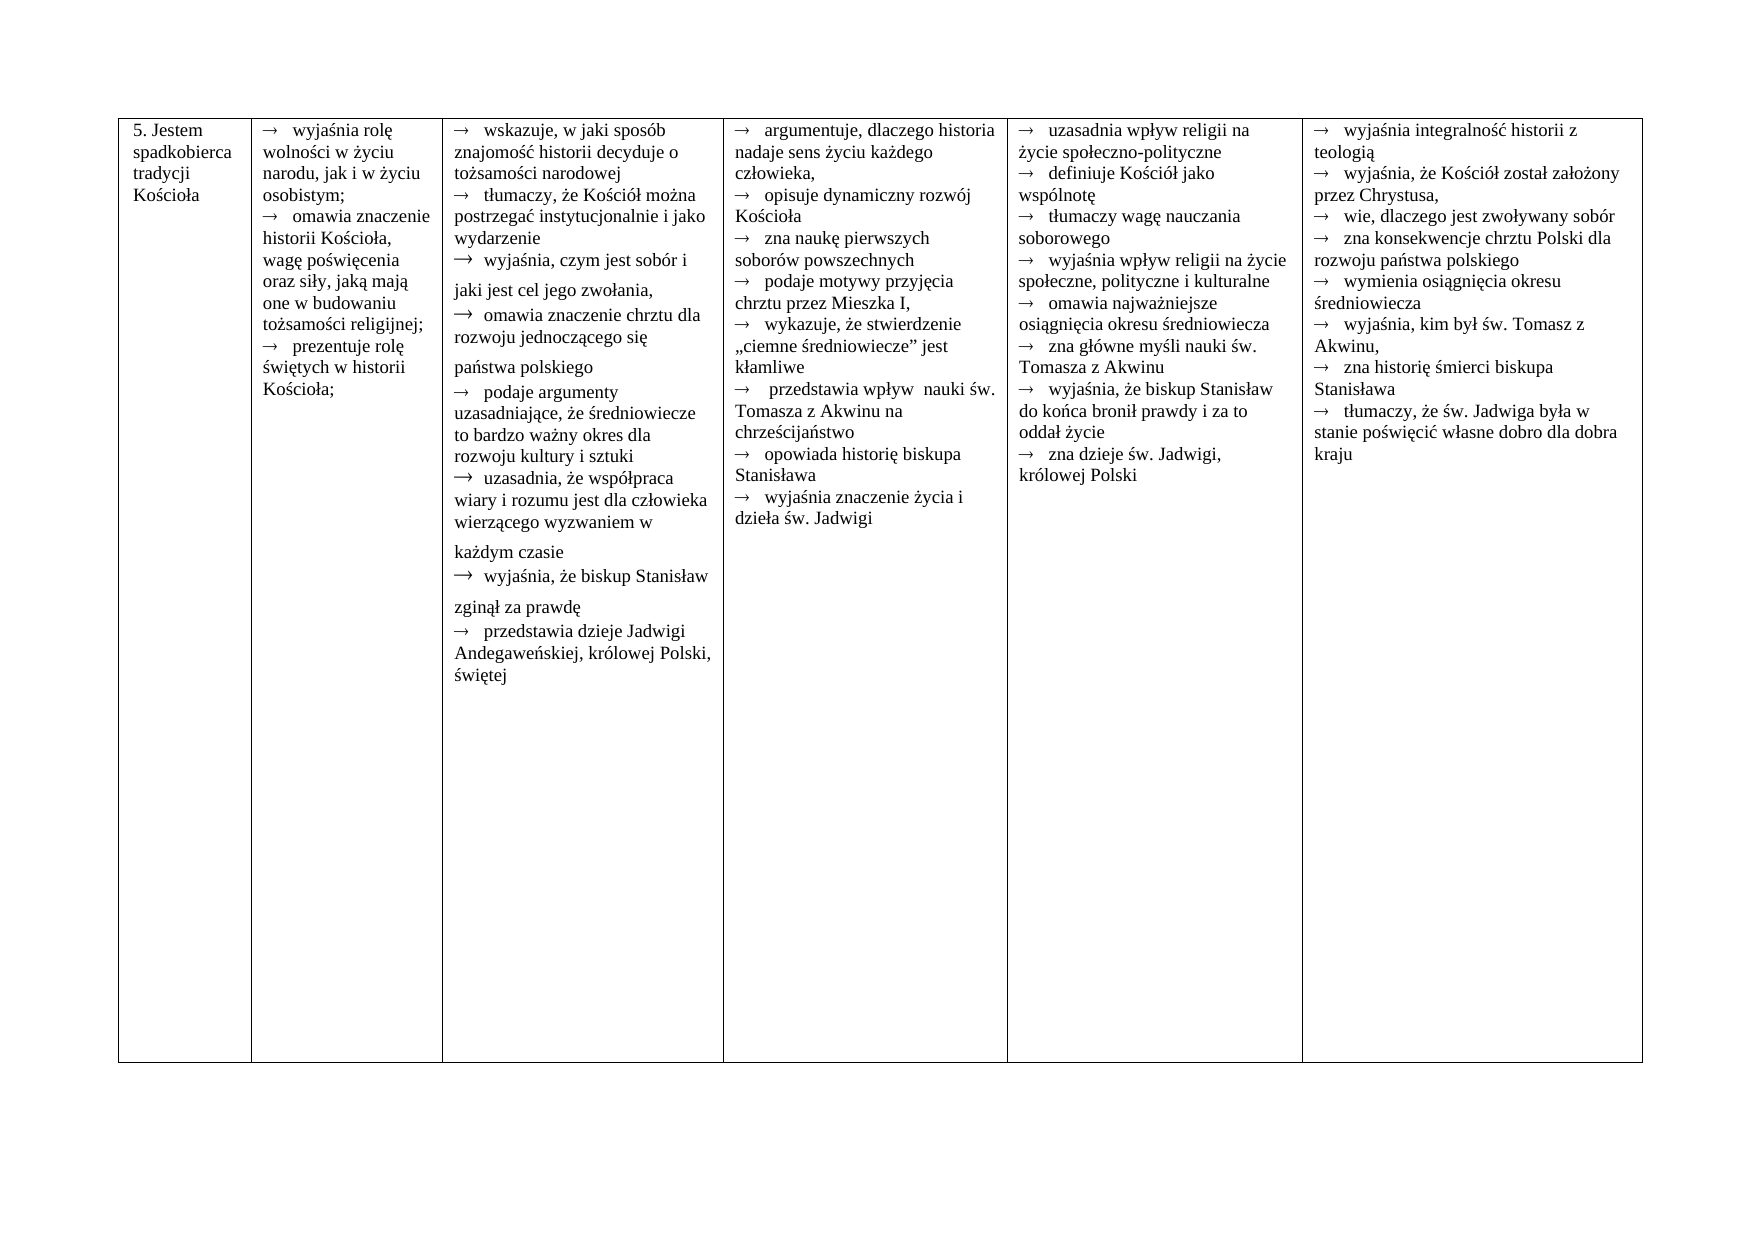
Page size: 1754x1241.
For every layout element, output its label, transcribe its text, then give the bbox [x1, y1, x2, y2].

table_cell argumentuje, dlaczego historia nadaje sens życiu każdego człowieka, opisuje dynamiczny rozwój Kościoła zna naukę pierwszych soborów powszechnych podaje motywy przyjęcia chrztu przez Mieszka I, wykazuje, że stwierdzenie „ciemne średniowiecze” jest kłamliwe przedstawia wpływ nauki św. Tomasza z Akwinu na chrześcijaństwo opowiada historię biskupa Stanisława wyjaśnia znaczenie życia i dzieła św. Jadwigi [724, 119, 1007, 1062]
table_cell uzasadnia wpływ religii na życie społeczno-polityczne definiuje Kościół jako wspólnotę tłumaczy wagę nauczania soborowego wyjaśnia wpływ religii na życie społeczne, polityczne i kulturalne omawia najważniejsze osiągnięcia okresu średniowiecza zna główne myśli nauki św. Tomasza z Akwinu wyjaśnia, że biskup Stanisław do końca bronił prawdy i za to oddał życie zna dzieje św. Jadwigi, królowej Polski [1008, 119, 1302, 1062]
table_cell wyjaśnia integralność historii z teologią wyjaśnia, że Kościół został założony przez Chrystusa, wie, dlaczego jest zwoływany sobór zna konsekwencje chrztu Polski dla rozwoju państwa polskiego wymienia osiągnięcia okresu średniowiecza wyjaśnia, kim był św. Tomasz z Akwinu, zna historię śmierci biskupa Stanisława tłumaczy, że św. Jadwiga była w stanie poświęcić własne dobro dla dobra kraju [1303, 119, 1642, 1062]
table_cell wyjaśnia rolę wolności w życiu narodu, jak i w życiu osobistym; omawia znaczenie historii Kościoła, wagę poświęcenia oraz siły, jaką mają one w budowaniu tożsamości religijnej; prezentuje rolę świętych w historii Kościoła; [252, 119, 442, 1062]
table_cell wskazuje, w jaki sposób znajomość historii decyduje o tożsamości narodowej tłumaczy, że Kościół można postrzegać instytucjonalnie i jako wydarzenie wyjaśnia, czym jest sobór i jaki jest cel jego zwołania, omawia znaczenie chrztu dla rozwoju jednoczącego się państwa polskiego podaje argumenty uzasadniające, że średniowiecze to bardzo ważny okres dla rozwoju kultury i sztuki uzasadnia, że współpraca wiary i rozumu jest dla człowieka wierzącego wyzwaniem w każdym czasie wyjaśnia, że biskup Stanisław zginął za prawdę przedstawia dzieje Jadwigi Andegaweńskiej, królowej Polski, świętej [443, 119, 723, 1062]
table_cell 5. Jestem spadkobierca tradycji Kościoła [119, 119, 251, 1062]
